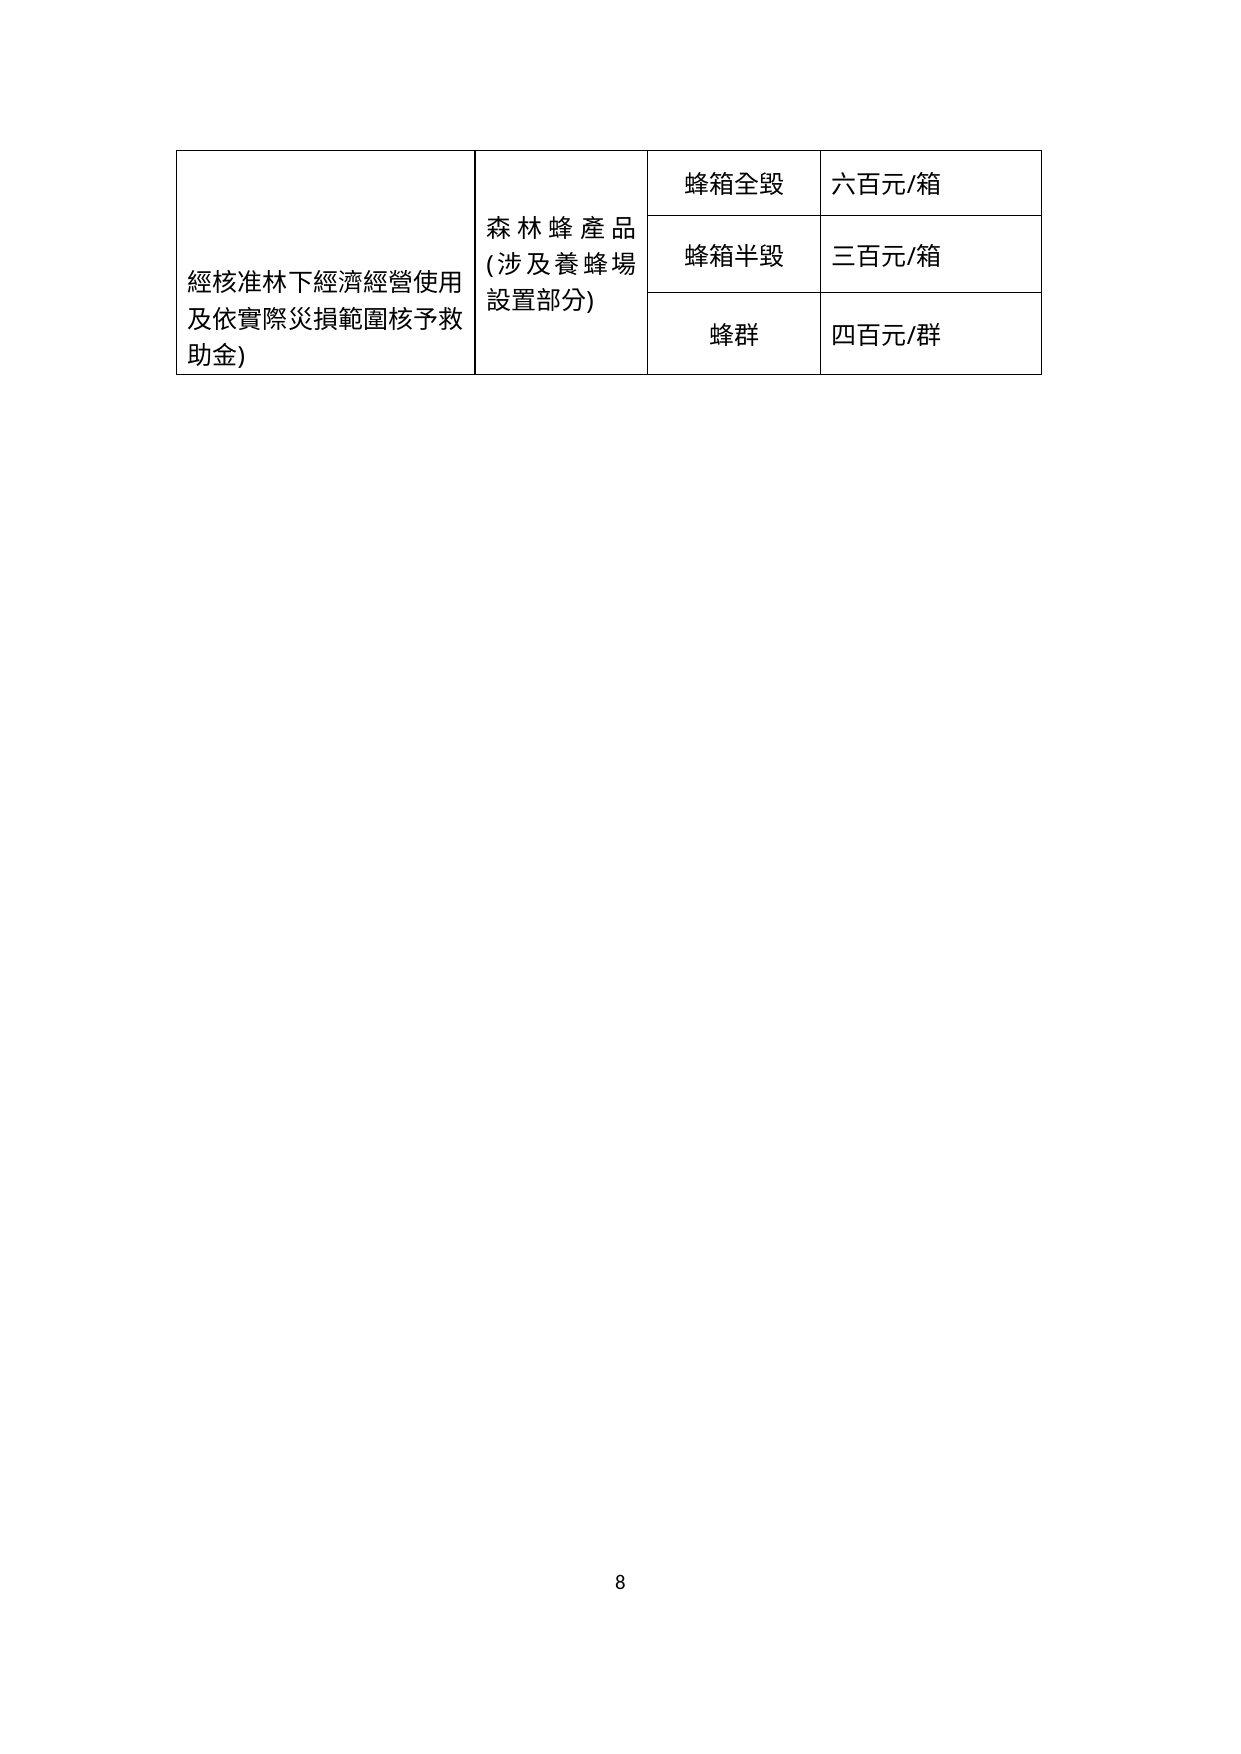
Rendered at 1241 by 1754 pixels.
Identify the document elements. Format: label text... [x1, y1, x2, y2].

table_cell 經核准林下經濟經營使用及依實際災損範圍核予救助金) [177, 151, 474, 374]
table_cell 蜂群 [648, 293, 820, 374]
table_cell 四百元/群 [821, 293, 1041, 374]
table_cell 蜂箱全毀 [648, 151, 820, 215]
table_cell 蜂箱半毀 [648, 216, 820, 292]
table_cell 森林蜂產品(涉及養蜂場設置部分) [476, 151, 647, 374]
table_cell 六百元/箱 [821, 151, 1041, 215]
table_cell 三百元/箱 [821, 216, 1041, 292]
